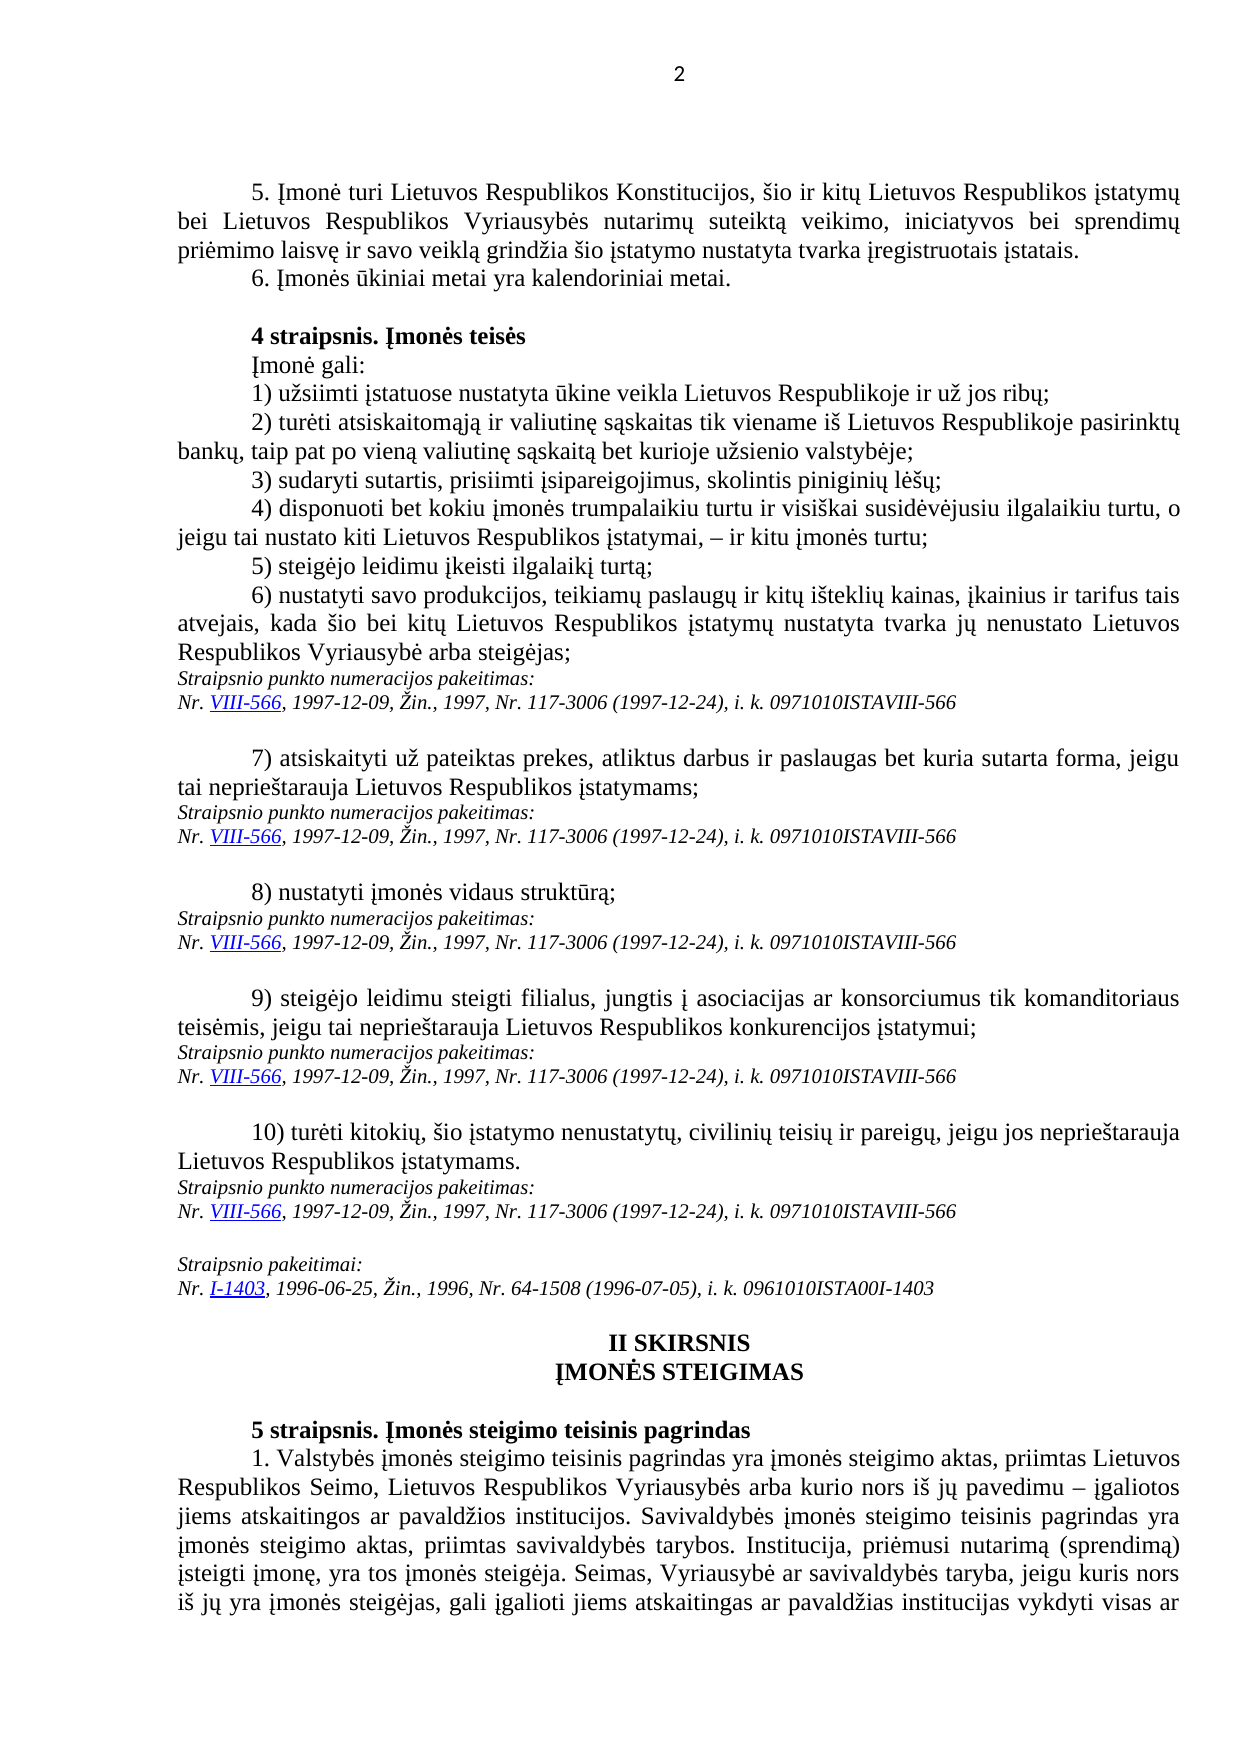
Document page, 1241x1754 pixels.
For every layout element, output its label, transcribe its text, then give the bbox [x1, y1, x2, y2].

text Straipsnio punkto numeracijos pakeitimas: [177, 666, 1181, 690]
text 4 straipsnis. Įmonės teisės [177, 321, 1181, 350]
text Nr. VIII-566, 1997-12-09, Žin., 1997, Nr. 117-3006 (1997-12-24), i. k. 0971010ISTAVIII-566 [177, 1199, 1181, 1223]
text 1) užsiimti įstatuose nustatyta ūkine veikla Lietuvos Respublikoje ir už jos ribų; [177, 378, 1181, 407]
text Nr. I-1403, 1996-06-25, Žin., 1996, Nr. 64-1508 (1996-07-05), i. k. 0961010ISTA00I-1403 [177, 1276, 1181, 1300]
text 4) disponuoti bet kokiu įmonės trumpalaikiu turtu ir visiškai susidėvėjusiu ilgalaikiu turtu, o jeigu tai nustato kiti Lietuvos Respublikos įstatymai, – ir kitu įmonės turtu; [177, 493, 1181, 551]
text II SKIRSNIS [177, 1328, 1181, 1357]
text 2) turėti atsiskaitomąją ir valiutinę sąskaitas tik viename iš Lietuvos Respublikoje pasirinktų bankų, taip pat po vieną valiutinę sąskaitą bet kurioje užsienio valstybėje; [177, 407, 1181, 465]
text 5 straipsnis. Įmonės steigimo teisinis pagrindas [177, 1415, 1181, 1443]
text 9) steigėjo leidimu steigti filialus, jungtis į asociacijas ar konsorciumus tik komanditoriaus teisėmis, jeigu tai neprieštarauja Lietuvos Respublikos konkurencijos įstatymui; [177, 983, 1181, 1040]
text 6. Įmonės ūkiniai metai yra kalendoriniai metai. [177, 263, 1181, 292]
text Nr. VIII-566, 1997-12-09, Žin., 1997, Nr. 117-3006 (1997-12-24), i. k. 0971010ISTAVIII-566 [177, 930, 1181, 954]
text 8) nustatyti įmonės vidaus struktūrą; [177, 877, 1181, 906]
text Įmonė gali: [177, 350, 1181, 378]
text Nr. VIII-566, 1997-12-09, Žin., 1997, Nr. 117-3006 (1997-12-24), i. k. 0971010ISTAVIII-566 [177, 690, 1181, 714]
text 5. Įmonė turi Lietuvos Respublikos Konstitucijos, šio ir kitų Lietuvos Respublikos įstatymų bei Lietuvos Respublikos Vyriausybės nutarimų suteiktą veikimo, iniciatyvos bei sprendimų priėmimo laisvę ir savo veiklą grindžia šio įstatymo nustatyta tvarka įregistruotais įstatais. [177, 177, 1181, 263]
text Straipsnio punkto numeracijos pakeitimas: [177, 800, 1181, 824]
text Straipsnio pakeitimai: [177, 1252, 1181, 1276]
text 5) steigėjo leidimu įkeisti ilgalaikį turtą; [177, 551, 1181, 580]
text 1. Valstybės įmonės steigimo teisinis pagrindas yra įmonės steigimo aktas, priimtas Lietuvos Respublikos Seimo, Lietuvos Respublikos Vyriausybės arba kurio nors iš jų pavedimu – įgaliotos jiems atskaitingos ar pavaldžios institucijos. Savivaldybės įmonės steigimo teisinis pagrindas yra įmonės steigimo aktas, priimtas savivaldybės tarybos. Institucija, priėmusi nutarimą (sprendimą) įsteigti įmonę, yra tos įmonės steigėja. Seimas, Vyriausybė ar savivaldybės taryba, jeigu kuris nors iš jų yra įmonės steigėjas, gali įgalioti jiems atskaitingas ar pavaldžias institucijas vykdyti visas ar [177, 1443, 1181, 1616]
text 3) sudaryti sutartis, prisiimti įsipareigojimus, skolintis piniginių lėšų; [177, 465, 1181, 493]
text Straipsnio punkto numeracijos pakeitimas: [177, 1175, 1181, 1199]
text Nr. VIII-566, 1997-12-09, Žin., 1997, Nr. 117-3006 (1997-12-24), i. k. 0971010ISTAVIII-566 [177, 824, 1181, 848]
text 6) nustatyti savo produkcijos, teikiamų paslaugų ir kitų išteklių kainas, įkainius ir tarifus tais atvejais, kada šio bei kitų Lietuvos Respublikos įstatymų nustatyta tvarka jų nenustato Lietuvos Respublikos Vyriausybė arba steigėjas; [177, 580, 1181, 666]
text Straipsnio punkto numeracijos pakeitimas: [177, 1040, 1181, 1064]
text Nr. VIII-566, 1997-12-09, Žin., 1997, Nr. 117-3006 (1997-12-24), i. k. 0971010ISTAVIII-566 [177, 1064, 1181, 1088]
text 7) atsiskaityti už pateiktas prekes, atliktus darbus ir paslaugas bet kuria sutarta forma, jeigu tai neprieštarauja Lietuvos Respublikos įstatymams; [177, 743, 1181, 800]
text Straipsnio punkto numeracijos pakeitimas: [177, 906, 1181, 930]
text 10) turėti kitokių, šio įstatymo nenustatytų, civilinių teisių ir pareigų, jeigu jos neprieštarauja Lietuvos Respublikos įstatymams. [177, 1117, 1181, 1175]
text ĮMONĖS STEIGIMAS [177, 1357, 1181, 1386]
